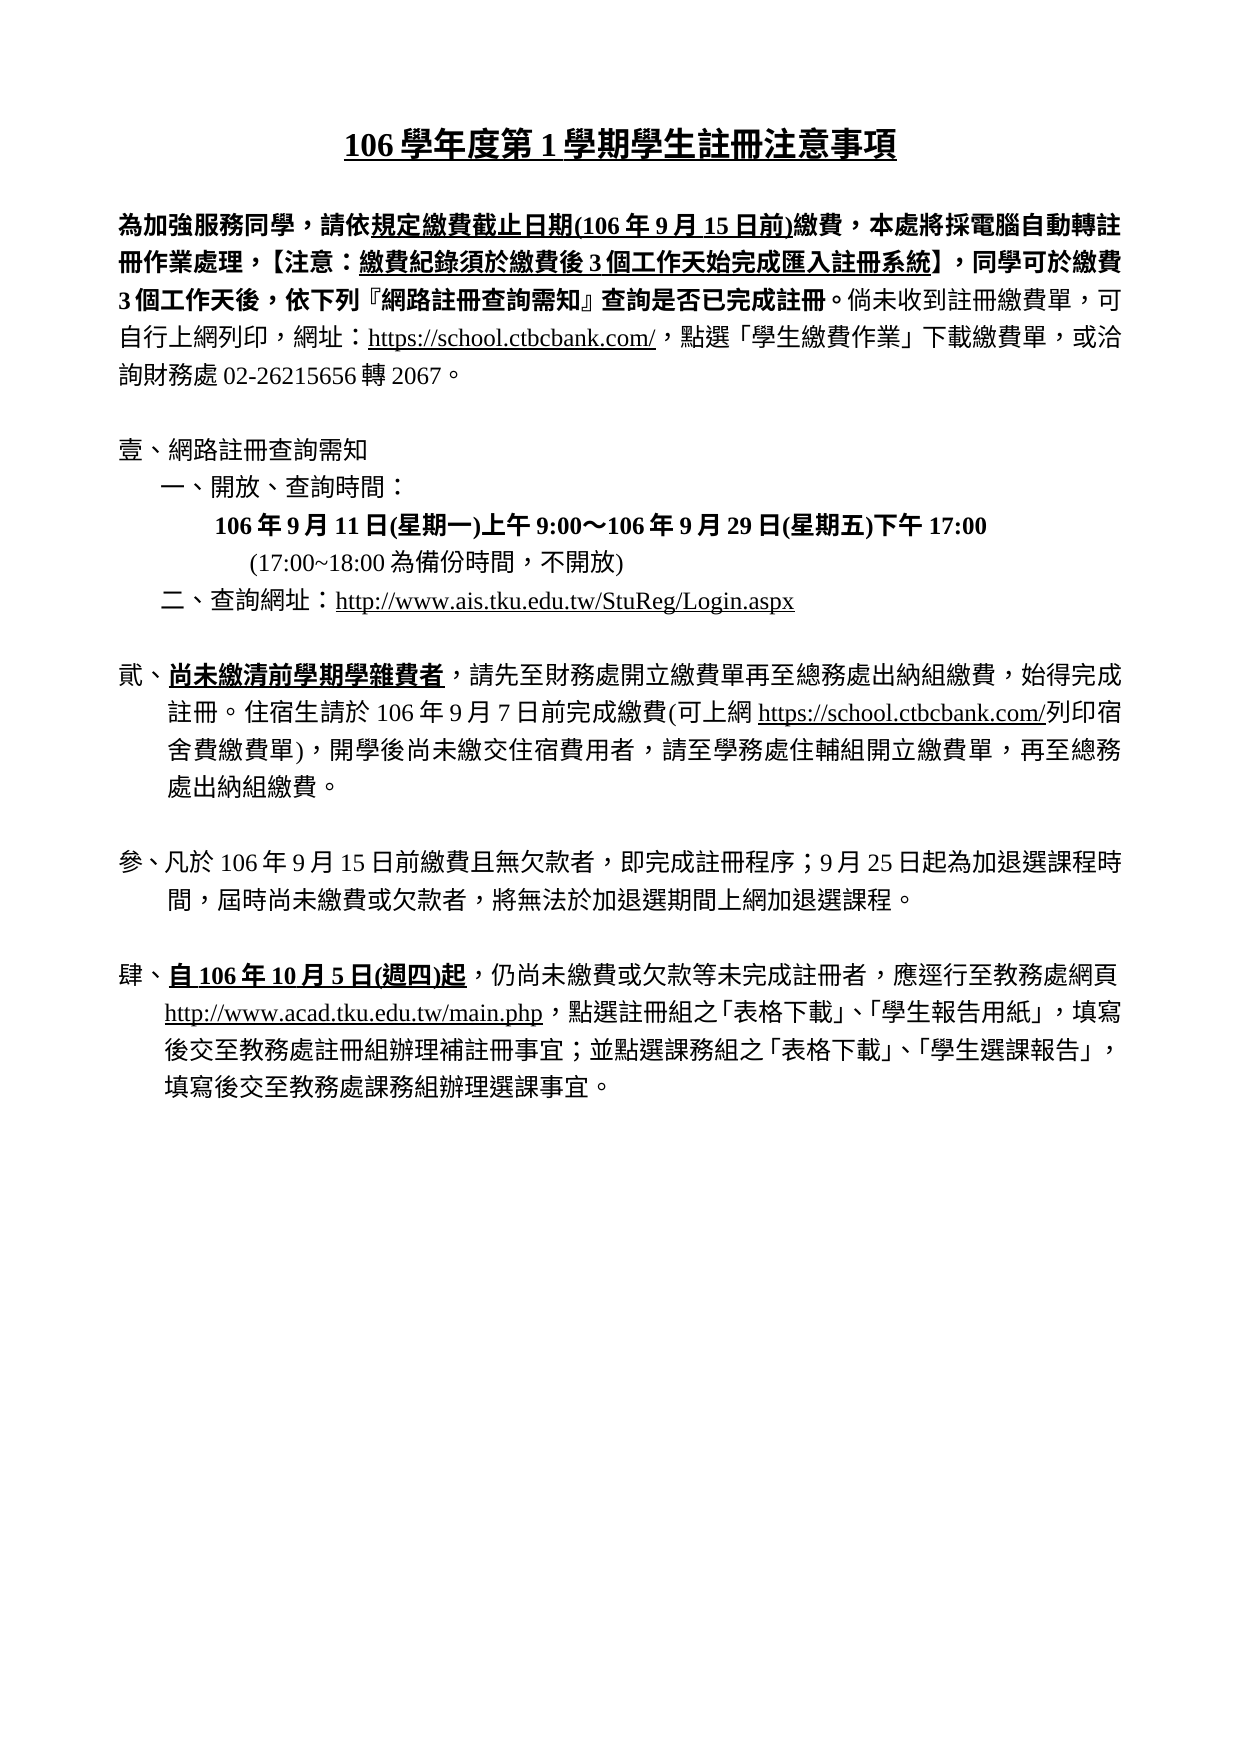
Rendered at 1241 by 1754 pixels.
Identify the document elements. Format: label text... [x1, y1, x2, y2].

text 106年9月11日(星期一)上午9:00～106年9月29日(星期五)下午17:00 [118, 504, 1122, 541]
text 為加強服務同學，請依規定繳費截止日期(106年9月15日前)繳費，本處將採電腦自動轉註冊作業處理，【注意：繳費紀錄須於繳費後3個工作天始完成匯入註冊系統】，同學可於繳費3個工作天後，依下列『網路註冊查詢需知』查詢是否已完成註冊。倘未收到註冊繳費單，可自行上網列印，網址：https://school.ctbcbank.com/，點選「學生繳費作業」下載繳費單，或洽詢財務處02-26215656轉2067。 [118, 204, 1122, 391]
text 貮、尚未繳清前學期學雜費者，請先至財務處開立繳費單再至總務處出納組繳費，始得完成註冊。住宿生請於106年9月7日前完成繳費(可上網https://school.ctbcbank.com/列印宿舍費繳費單)，開學後尚未繳交住宿費用者，請至學務處住輔組開立繳費單，再至總務處出納組繳費。 [118, 654, 1122, 804]
text 壹、網路註冊查詢需知 [118, 429, 1122, 466]
text 肆、自106年10月5日(週四)起，仍尚未繳費或欠款等未完成註冊者，應逕行至教務處網頁http://www.acad.tku.edu.tw/main.php，點選註冊組之「表格下載」、「學生報告用紙」，填寫後交至教務處註冊組辦理補註冊事宜；並點選課務組之「表格下載」、「學生選課報告」，填寫後交至教務處課務組辦理選課事宜。 [118, 954, 1122, 1104]
text (17:00~18:00為備份時間，不開放) [118, 541, 1122, 579]
text 參、凡於106年9月15日前繳費且無欠款者，即完成註冊程序；9月25日起為加退選課程時間，屆時尚未繳費或欠款者，將無法於加退選期間上網加退選課程。 [118, 841, 1122, 916]
text 二、查詢網址：http://www.ais.tku.edu.tw/StuReg/Login.aspx [118, 579, 1122, 616]
text 106學年度第1學期學生註冊注意事項 [118, 118, 1122, 166]
text 一、開放、查詢時間： [118, 466, 1122, 504]
